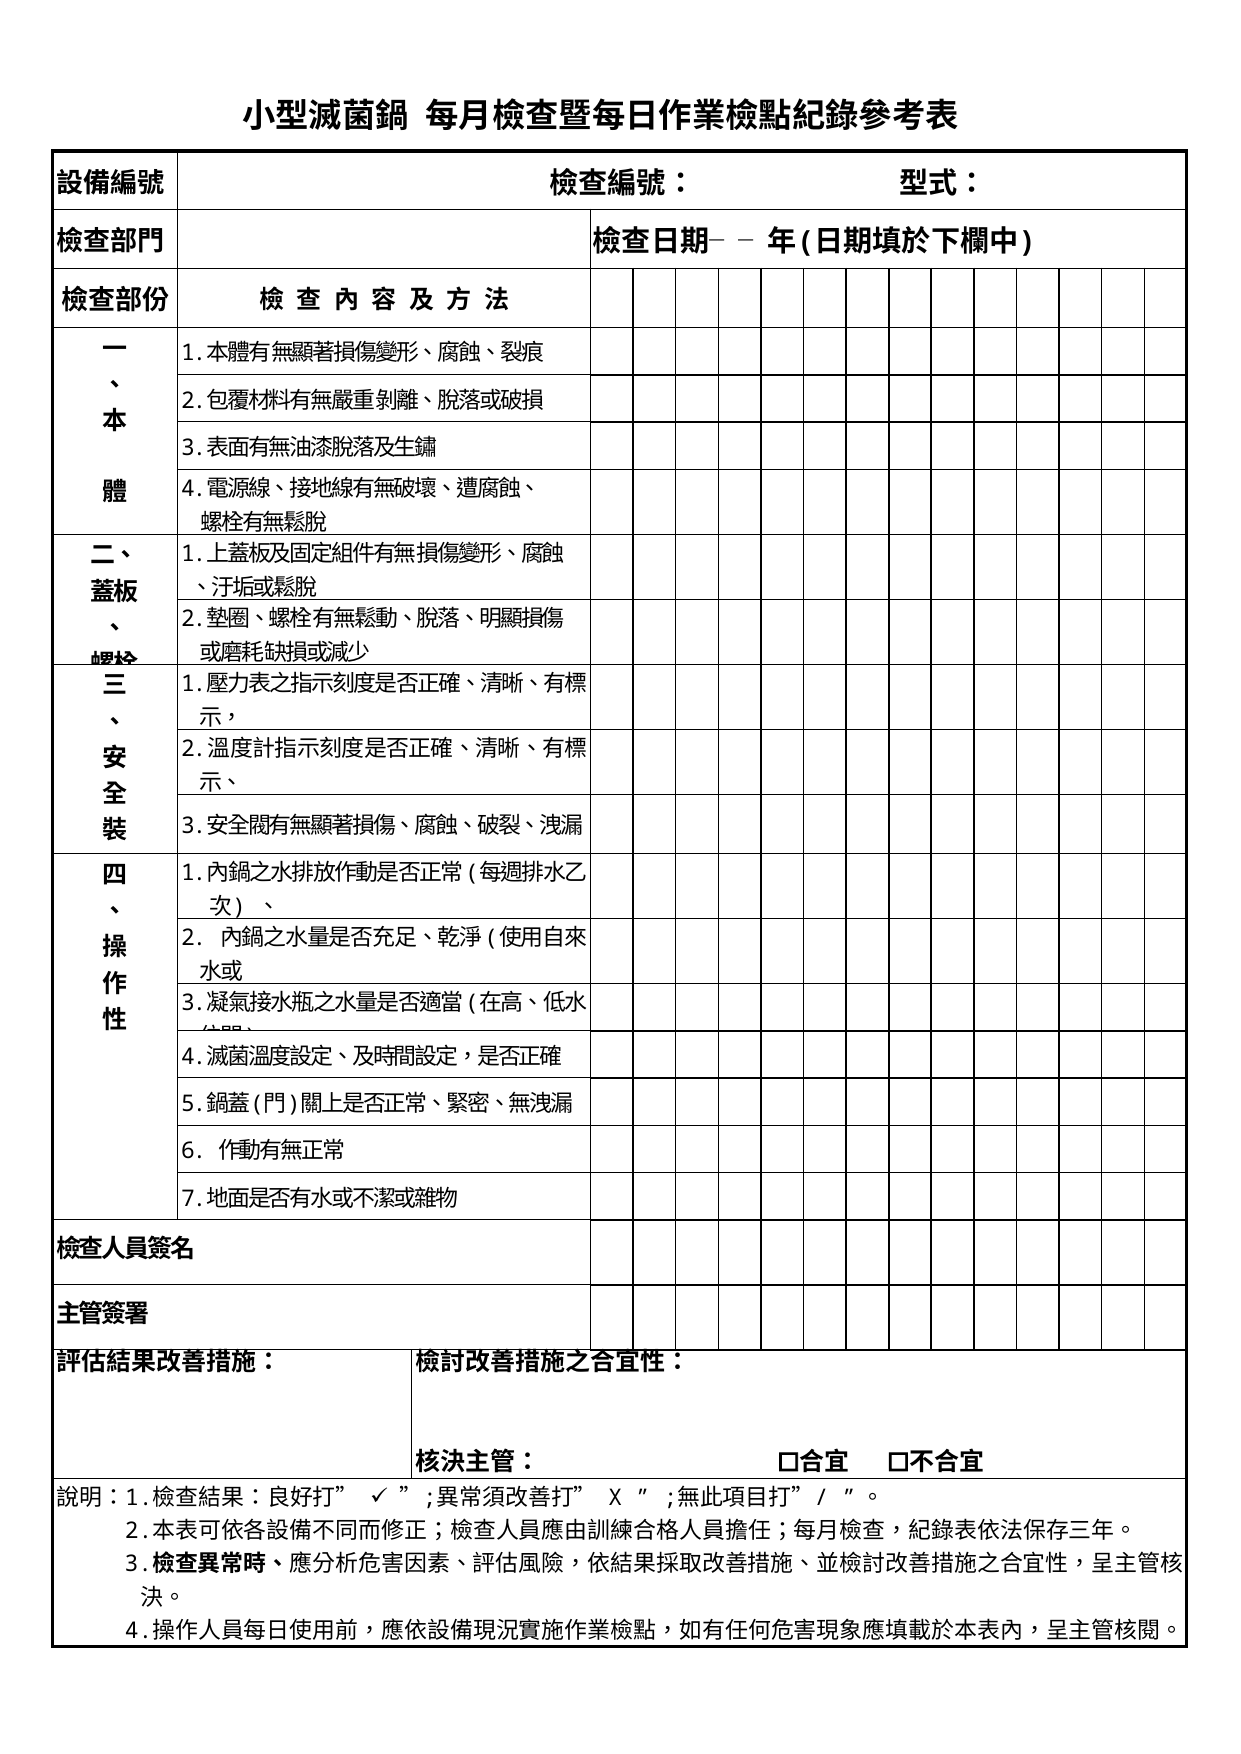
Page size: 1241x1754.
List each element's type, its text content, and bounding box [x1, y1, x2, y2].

table_cell [719, 328, 760, 374]
table_cell [719, 535, 760, 598]
table_cell [634, 1221, 675, 1284]
table_cell [676, 984, 718, 1030]
table_cell [847, 1173, 888, 1219]
table_cell [762, 600, 803, 663]
table_cell [975, 470, 1016, 533]
table_cell [591, 1126, 632, 1172]
table_cell [676, 1126, 718, 1172]
table_cell [762, 535, 803, 598]
table_cell [1145, 535, 1185, 598]
table_cell [676, 795, 718, 853]
table_cell [719, 423, 760, 468]
table_cell [591, 984, 632, 1030]
table_cell [1017, 919, 1058, 983]
table_cell [1145, 854, 1185, 918]
table_cell [634, 1032, 675, 1077]
table_cell 四 、 操 作 性 [54, 854, 177, 1219]
table_cell [975, 269, 1016, 327]
table_cell [634, 665, 675, 728]
table_cell [719, 1032, 760, 1077]
table_cell [932, 919, 973, 983]
table_cell [762, 470, 803, 533]
table_cell [591, 1032, 632, 1077]
table_cell [932, 423, 973, 468]
table_cell [975, 854, 1016, 918]
table_cell 檢查日期╴╴年(日期填於下欄中) [591, 210, 1185, 267]
table_cell 檢 查 內 容 及 方 法 [178, 269, 590, 327]
table_cell [1145, 470, 1185, 533]
table_cell [1017, 1032, 1058, 1077]
table_cell [1017, 1221, 1058, 1284]
table_cell [591, 376, 632, 421]
table_cell [762, 423, 803, 468]
table_cell [1102, 984, 1144, 1030]
table_cell [1145, 1286, 1185, 1349]
table_cell [1102, 269, 1144, 327]
table_cell [932, 730, 973, 793]
table_cell [591, 328, 632, 374]
table_cell [1102, 535, 1144, 598]
table_cell [1145, 423, 1185, 468]
table_cell [1145, 600, 1185, 663]
table_cell [1102, 1173, 1144, 1219]
table_cell [1060, 1221, 1101, 1284]
table_cell [762, 1221, 803, 1284]
table_cell 7.地面是否有水或不潔或雜物 [178, 1173, 590, 1219]
table_cell [719, 665, 760, 728]
table_cell [1060, 269, 1101, 327]
table_cell [762, 269, 803, 327]
table_cell [975, 535, 1016, 598]
table_cell [1102, 795, 1144, 853]
table_cell [847, 665, 888, 728]
table_cell [762, 376, 803, 421]
table_cell [932, 1221, 973, 1284]
table_cell 1.本體有無顯著損傷變形、腐蝕、裂痕 [178, 328, 590, 374]
table_cell [1102, 423, 1144, 468]
table_cell [634, 1286, 675, 1349]
table_cell [847, 600, 888, 663]
table_cell [1102, 1079, 1144, 1124]
table_cell [676, 1221, 718, 1284]
table_cell [1145, 1079, 1185, 1124]
table_cell [1060, 1173, 1101, 1219]
table_cell [634, 1173, 675, 1219]
table_cell 3.表面有無油漆脫落及生鏽 [178, 422, 590, 468]
table_cell [932, 269, 973, 327]
table_cell [1102, 1126, 1144, 1172]
table_cell [762, 854, 803, 918]
table_cell [890, 665, 930, 728]
table_cell [719, 1286, 760, 1349]
table_cell [1060, 328, 1101, 374]
table_cell [676, 1079, 718, 1124]
table_cell [1145, 730, 1185, 793]
table_cell [1060, 535, 1101, 598]
table_cell [591, 665, 632, 728]
table_cell [847, 854, 888, 918]
table_cell [975, 730, 1016, 793]
table_cell [804, 1221, 845, 1284]
table_cell [591, 423, 632, 468]
table_cell [634, 919, 675, 983]
table_cell [676, 376, 718, 421]
table_cell [676, 1032, 718, 1077]
table_cell [1102, 919, 1144, 983]
table_cell [1145, 795, 1185, 853]
table_cell [719, 1221, 760, 1284]
table_cell [975, 984, 1016, 1030]
table_cell [890, 1079, 930, 1124]
table_cell [804, 919, 845, 983]
table_cell [1060, 1126, 1101, 1172]
table_cell 2.包覆材料有無嚴重剝離、脫落或破損 [178, 375, 590, 421]
table_cell [1102, 1221, 1144, 1284]
table_cell [1145, 665, 1185, 728]
table_cell [975, 1126, 1016, 1172]
table_cell [634, 600, 675, 663]
table_cell 6. 作動有無正常 [178, 1126, 590, 1172]
table_cell [932, 470, 973, 533]
table_cell [676, 269, 718, 327]
table_cell 主管簽署 [54, 1285, 590, 1349]
table_cell [847, 795, 888, 853]
table_cell 4.電源線、接地線有無破壞、遭腐蝕、 螺栓有無鬆脫 [178, 470, 590, 533]
table_cell [1017, 665, 1058, 728]
table_cell [634, 854, 675, 918]
table_cell [932, 795, 973, 853]
table_cell [890, 730, 930, 793]
table_cell [1017, 423, 1058, 468]
table_cell [975, 665, 1016, 728]
table_cell [847, 1079, 888, 1124]
table_cell 檢查人員簽名 [54, 1220, 590, 1284]
table_cell [1060, 730, 1101, 793]
table_cell 1.壓力表之指示刻度是否正確、清晰、有標示， 錶體無損傷、變形、腐蝕 [178, 665, 590, 728]
table_cell [1145, 1221, 1185, 1284]
table_cell [1017, 854, 1058, 918]
table_cell 3.凝氣接水瓶之水量是否適當(在高、低水位間) [178, 984, 590, 1030]
table_cell [890, 854, 930, 918]
table_header 設備編號 [54, 153, 177, 208]
table_cell [890, 1221, 930, 1284]
table_cell [890, 423, 930, 468]
table_cell [804, 854, 845, 918]
table_cell [847, 1126, 888, 1172]
text 小型滅菌鍋 每月檢查暨每日作業檢點紀錄參考表 [75, 89, 1217, 137]
table_cell [1145, 1032, 1185, 1077]
table_cell [591, 919, 632, 983]
table_cell [1017, 1286, 1058, 1349]
table_cell [804, 1286, 845, 1349]
table_cell [1145, 919, 1185, 983]
table_cell [634, 795, 675, 853]
table_cell [975, 600, 1016, 663]
table_cell [762, 919, 803, 983]
table_cell [762, 984, 803, 1030]
table_cell [676, 854, 718, 918]
table_cell [975, 328, 1016, 374]
table_cell [847, 470, 888, 533]
table_cell [1102, 1032, 1144, 1077]
table_cell [762, 1173, 803, 1219]
table_cell [719, 1079, 760, 1124]
table_cell 說明：1.檢查結果：良好打”  ”;異常須改善打” X ” ;無此項目打”/ ” 。 2.本表可依各設備不同而修正；檢查人員應由訓練合格人員擔任；每月檢查，紀錄表依法保存三年。 3.檢查異常時、應分析危害因素、評估風險，依結果採取改善措施、並檢討改善措施之合宜性，呈主管核決。 4.操作人員每日使用前，應依設備現況實施作業檢點，如有任何危害現象應填載於本表內，呈主管核閱。 [54, 1479, 1185, 1645]
table_cell [975, 1173, 1016, 1219]
table_cell [847, 535, 888, 598]
table_cell [1102, 665, 1144, 728]
table_cell 5.鍋蓋(門)關上是否正常、緊密、無洩漏 [178, 1078, 590, 1124]
table_cell [1060, 600, 1101, 663]
table_cell [804, 376, 845, 421]
table_cell [719, 795, 760, 853]
table_cell [719, 730, 760, 793]
table_cell [1017, 470, 1058, 533]
table_cell 一 、 本 體 [54, 328, 177, 533]
table_cell [591, 600, 632, 663]
table_cell [1102, 1286, 1144, 1349]
table_cell 檢查部門 [54, 210, 177, 267]
table_cell [634, 535, 675, 598]
table_cell 3.安全閥有無顯著損傷、腐蝕、破裂、洩漏 [178, 795, 590, 853]
table_cell [591, 730, 632, 793]
table_cell [591, 854, 632, 918]
table_cell [932, 854, 973, 918]
table_cell [591, 1221, 632, 1284]
table_cell [932, 535, 973, 598]
table_cell [890, 1173, 930, 1219]
table_cell [1102, 328, 1144, 374]
table_cell [1145, 984, 1185, 1030]
table_cell [1017, 1173, 1058, 1219]
table_cell [762, 665, 803, 728]
table_cell [676, 470, 718, 533]
table_cell [932, 1126, 973, 1172]
table_cell [890, 795, 930, 853]
table_cell [804, 665, 845, 728]
table_cell [1145, 1173, 1185, 1219]
table_cell [1017, 984, 1058, 1030]
table_cell [634, 470, 675, 533]
table_cell [676, 600, 718, 663]
table_cell [975, 423, 1016, 468]
table_cell [932, 1286, 973, 1349]
table_cell [762, 1286, 803, 1349]
table_cell [1060, 376, 1101, 421]
table_cell [676, 1286, 718, 1349]
table_cell [975, 1221, 1016, 1284]
table_cell [719, 919, 760, 983]
table_cell [890, 470, 930, 533]
table_cell 2.溫度計指示刻度是否正確、清晰、有標示、 無顯著損傷、變形、腐蝕 [178, 730, 590, 793]
table_cell 三 、 安 全 裝 置 [54, 665, 177, 853]
table_cell [847, 1286, 888, 1349]
table_cell [804, 1173, 845, 1219]
table_cell [1145, 376, 1185, 421]
table_cell [1017, 730, 1058, 793]
table_cell [1060, 423, 1101, 468]
table_cell [719, 269, 760, 327]
table_cell [762, 1079, 803, 1124]
table_cell [847, 423, 888, 468]
table_cell [1017, 269, 1058, 327]
table_cell [932, 600, 973, 663]
table_cell [847, 328, 888, 374]
table_cell [890, 919, 930, 983]
table_cell [1060, 919, 1101, 983]
table_cell [676, 919, 718, 983]
table_cell [1060, 1286, 1101, 1349]
table_cell [932, 1079, 973, 1124]
table_cell [762, 795, 803, 853]
table_cell 2. 內鍋之水量是否充足、乾淨(使用自來水或 過濾水，不可用純水) [178, 919, 590, 983]
table_cell [804, 470, 845, 533]
table_cell [634, 376, 675, 421]
table_cell [591, 470, 632, 533]
table_cell [634, 423, 675, 468]
table_cell [1102, 730, 1144, 793]
table_cell [890, 376, 930, 421]
table_cell [804, 600, 845, 663]
table_cell [591, 535, 632, 598]
table_cell [676, 1173, 718, 1219]
table_cell [804, 730, 845, 793]
table_cell [719, 376, 760, 421]
table_cell 二、 蓋板 、 螺栓 [54, 535, 177, 663]
table_cell [890, 535, 930, 598]
table_cell [804, 1032, 845, 1077]
table_cell [975, 795, 1016, 853]
table_cell [932, 328, 973, 374]
table_cell 評估結果改善措施： [54, 1350, 411, 1477]
table_cell [932, 1173, 973, 1219]
table_cell [847, 376, 888, 421]
table_cell [1017, 1079, 1058, 1124]
table_cell [762, 1032, 803, 1077]
table_cell [1145, 1126, 1185, 1172]
table_cell [932, 1032, 973, 1077]
table_cell [890, 1286, 930, 1349]
table_cell [804, 269, 845, 327]
table_cell [1102, 600, 1144, 663]
table_cell [975, 919, 1016, 983]
table_cell [634, 1079, 675, 1124]
table_cell [591, 269, 632, 327]
table_cell [847, 984, 888, 1030]
table_cell [890, 269, 930, 327]
table_cell [591, 1286, 632, 1349]
table_cell [676, 423, 718, 468]
table_cell 4.滅菌溫度設定、及時間設定，是否正確 [178, 1031, 590, 1077]
table_cell [847, 269, 888, 327]
table_cell [591, 1173, 632, 1219]
table_cell [804, 1079, 845, 1124]
table_cell 檢討改善措施之合宜性： 核決主管： 合宜 不合宜 [412, 1350, 1185, 1477]
table_cell [634, 984, 675, 1030]
table_cell [676, 730, 718, 793]
table_cell 檢查部份 [54, 269, 177, 327]
table_cell [1102, 376, 1144, 421]
table_cell [932, 665, 973, 728]
table_cell [890, 328, 930, 374]
table_cell [847, 1032, 888, 1077]
table_cell [719, 984, 760, 1030]
table_cell [1060, 795, 1101, 853]
table_cell [676, 665, 718, 728]
table_cell 1.內鍋之水排放作動是否正常(每週排水乙次) 、 螺絲是否鎖緊 [178, 854, 590, 918]
table_cell [719, 1173, 760, 1219]
table_cell [847, 730, 888, 793]
table_cell [719, 470, 760, 533]
table_cell [1145, 328, 1185, 374]
table_cell [178, 210, 590, 267]
table_cell [1017, 1126, 1058, 1172]
table_cell [804, 984, 845, 1030]
table_cell [676, 535, 718, 598]
table_cell [634, 1126, 675, 1172]
table_cell [804, 1126, 845, 1172]
table_cell [1017, 795, 1058, 853]
table_cell [676, 328, 718, 374]
table_header 檢查編號： 型式： [178, 153, 1185, 208]
table_cell [719, 1126, 760, 1172]
table_cell [634, 730, 675, 793]
table_cell [762, 1126, 803, 1172]
table_cell [890, 984, 930, 1030]
table_cell [932, 984, 973, 1030]
table_cell [1017, 600, 1058, 663]
table_cell [591, 1079, 632, 1124]
table_cell [1017, 535, 1058, 598]
table_cell [1145, 269, 1185, 327]
table_cell [890, 1126, 930, 1172]
table_cell 1.上蓋板及固定組件有無損傷變形、腐蝕 、汙垢或鬆脫 [178, 535, 590, 598]
table_cell [804, 328, 845, 374]
table_cell [804, 535, 845, 598]
table_cell [1060, 665, 1101, 728]
table_cell [975, 376, 1016, 421]
table_cell [890, 600, 930, 663]
table_cell [634, 269, 675, 327]
table_cell [634, 328, 675, 374]
table_cell [975, 1286, 1016, 1349]
table_cell [847, 919, 888, 983]
table_cell [1060, 1032, 1101, 1077]
table_cell [1060, 1079, 1101, 1124]
table_cell [975, 1032, 1016, 1077]
table_cell [1102, 854, 1144, 918]
table_cell [804, 795, 845, 853]
table_cell [762, 730, 803, 793]
table_cell [1017, 376, 1058, 421]
table_cell [1060, 984, 1101, 1030]
table_cell 2.墊圈、螺栓有無鬆動、脫落、明顯損傷 或磨耗缺損或減少 [178, 600, 590, 663]
table_cell [591, 795, 632, 853]
table_cell [719, 600, 760, 663]
table_cell [1060, 470, 1101, 533]
table_cell [1102, 470, 1144, 533]
table_cell [1060, 854, 1101, 918]
table_cell [804, 423, 845, 468]
table_cell [762, 328, 803, 374]
table_cell [847, 1221, 888, 1284]
table_cell [932, 376, 973, 421]
table_cell [975, 1079, 1016, 1124]
table_cell [719, 854, 760, 918]
table_cell [890, 1032, 930, 1077]
table_cell [1017, 328, 1058, 374]
